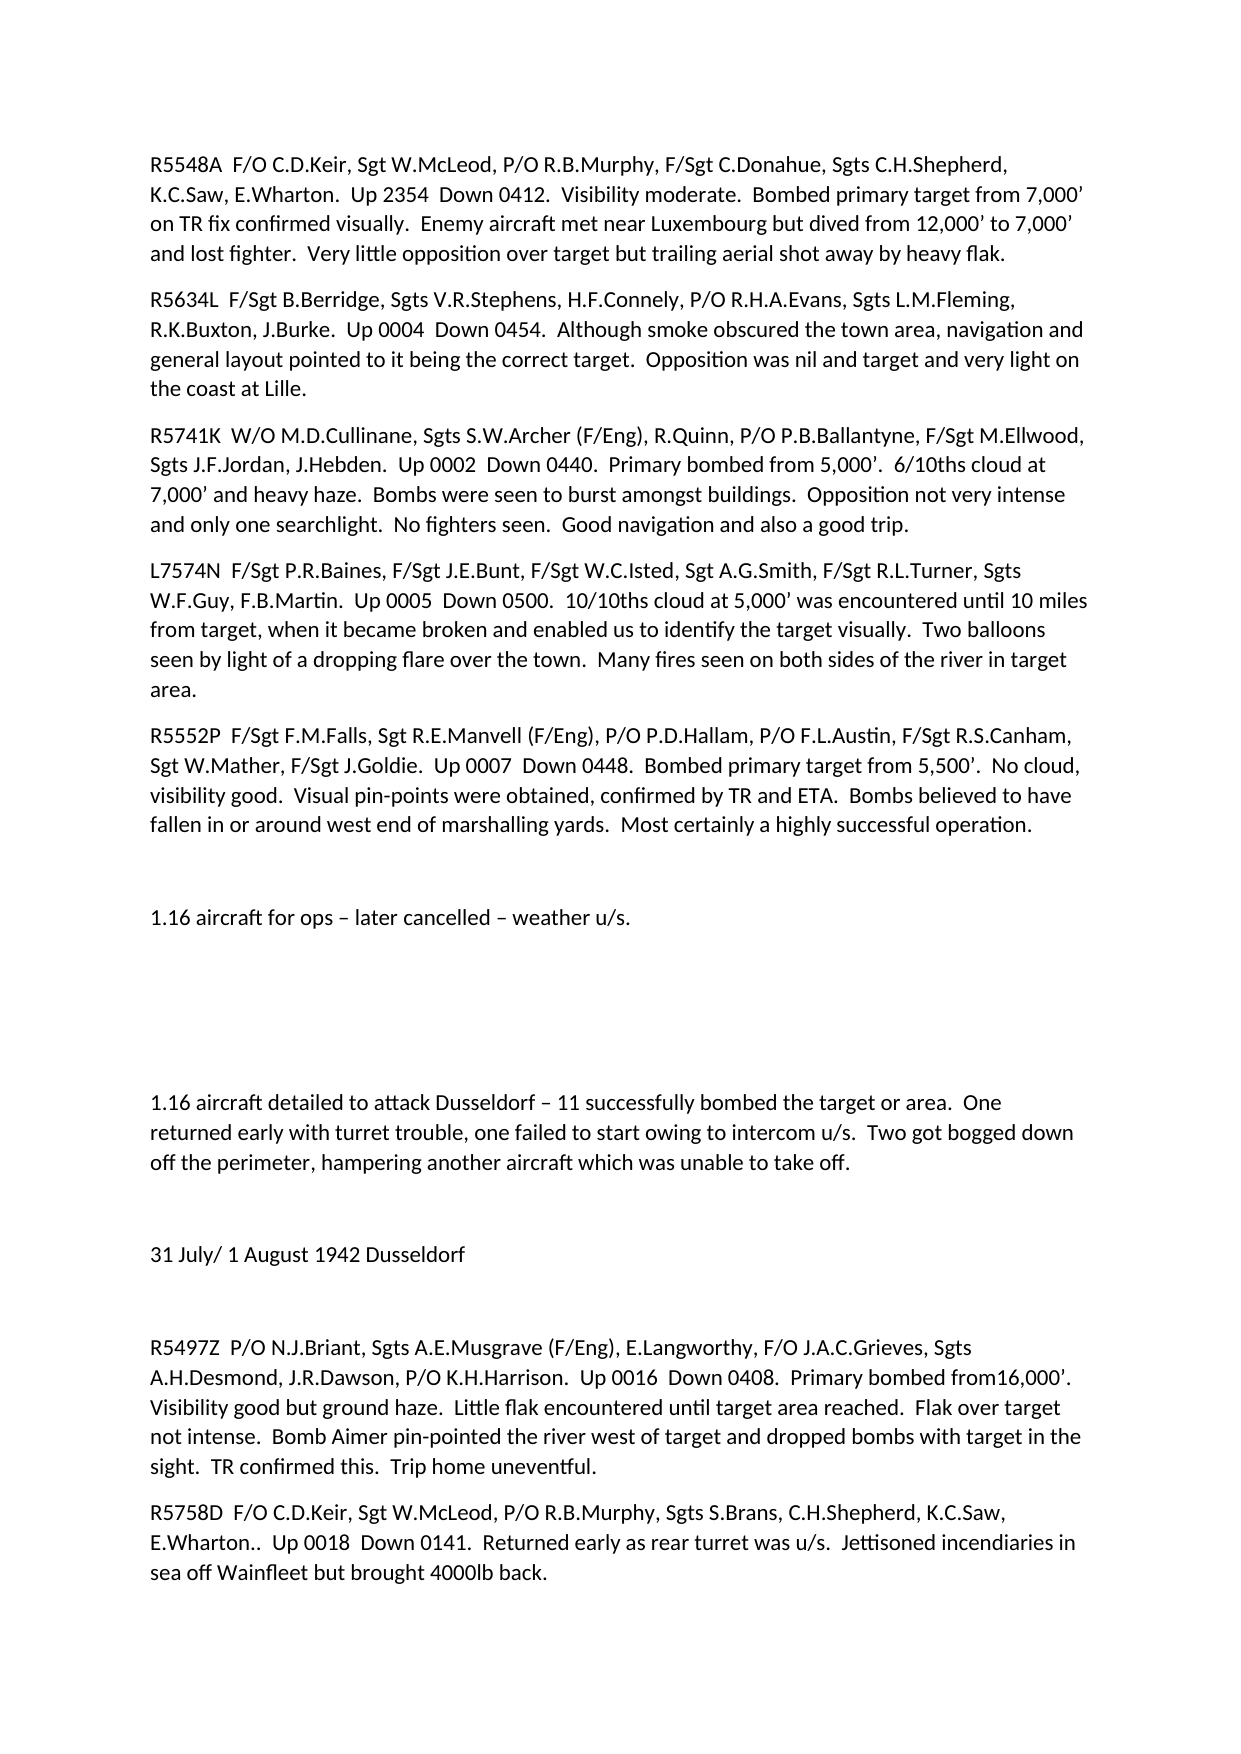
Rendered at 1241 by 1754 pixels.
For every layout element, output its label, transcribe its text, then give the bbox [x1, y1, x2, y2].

text R5497Z P/O N.J.Briant, Sgts A.E.Musgrave (F/Eng), E.Langworthy, F/O J.A.C.Grieves, Sgts A.H.Desmond, J.R.Dawson, P/O K.H.Harrison. Up 0016 Down 0408. Primary bombed from16,000’. Visibility good but ground haze. Little flak encountered until target area reached. Flak over target not intense. Bomb Aimer pin-pointed the river west of target and dropped bombs with target in the sight. TR confirmed this. Trip home uneventful. [150, 1333, 1090, 1480]
text 1.16 aircraft detailed to attack Dusseldorf – 11 successfully bombed the target or area. One returned early with turret trouble, one failed to start owing to intercom u/s. Two got bogged down off the perimeter, hampering another aircraft which was unable to take off. [150, 1088, 1090, 1176]
text R5741K W/O M.D.Cullinane, Sgts S.W.Archer (F/Eng), R.Quinn, P/O P.B.Ballantyne, F/Sgt M.Ellwood, Sgts J.F.Jordan, J.Hebden. Up 0002 Down 0440. Primary bombed from 5,000’. 6/10ths cloud at 7,000’ and heavy haze. Bombs were seen to burst amongst buildings. Opposition not very intense and only one searchlight. No fighters seen. Good navigation and also a good trip. [150, 421, 1090, 538]
text R5758D F/O C.D.Keir, Sgt W.McLeod, P/O R.B.Murphy, Sgts S.Brans, C.H.Shepherd, K.C.Saw, E.Wharton.. Up 0018 Down 0141. Returned early as rear turret was u/s. Jettisoned incendiaries in sea off Wainfleet but brought 4000lb back. [150, 1498, 1090, 1586]
text R5552P F/Sgt F.M.Falls, Sgt R.E.Manvell (F/Eng), P/O P.D.Hallam, P/O F.L.Austin, F/Sgt R.S.Canham, Sgt W.Mather, F/Sgt J.Goldie. Up 0007 Down 0448. Bombed primary target from 5,500’. No cloud, visibility good. Visual pin-points were obtained, confirmed by TR and ETA. Bombs believed to have fallen in or around west end of marshalling yards. Most certainly a highly successful operation. [150, 721, 1090, 838]
text 1.16 aircraft for ops – later cancelled – weather u/s. [150, 903, 1090, 931]
text L7574N F/Sgt P.R.Baines, F/Sgt J.E.Bunt, F/Sgt W.C.Isted, Sgt A.G.Smith, F/Sgt R.L.Turner, Sgts W.F.Guy, F.B.Martin. Up 0005 Down 0500. 10/10ths cloud at 5,000’ was encountered until 10 miles from target, when it became broken and enabled us to identify the target visually. Two balloons seen by light of a dropping flare over the town. Many fires seen on both sides of the river in target area. [150, 556, 1090, 703]
text 31 July/ 1 August 1942 Dusseldorf [150, 1241, 1090, 1269]
text R5548A F/O C.D.Keir, Sgt W.McLeod, P/O R.B.Murphy, F/Sgt C.Donahue, Sgts C.H.Shepherd, K.C.Saw, E.Wharton. Up 2354 Down 0412. Visibility moderate. Bombed primary target from 7,000’ on TR fix confirmed visually. Enemy aircraft met near Luxembourg but dived from 12,000’ to 7,000’ and lost fighter. Very little opposition over target but trailing aerial shot away by heavy flak. [150, 150, 1090, 267]
text R5634L F/Sgt B.Berridge, Sgts V.R.Stephens, H.F.Connely, P/O R.H.A.Evans, Sgts L.M.Fleming, R.K.Buxton, J.Burke. Up 0004 Down 0454. Although smoke obscured the town area, navigation and general layout pointed to it being the correct target. Opposition was nil and target and very light on the coast at Lille. [150, 285, 1090, 402]
